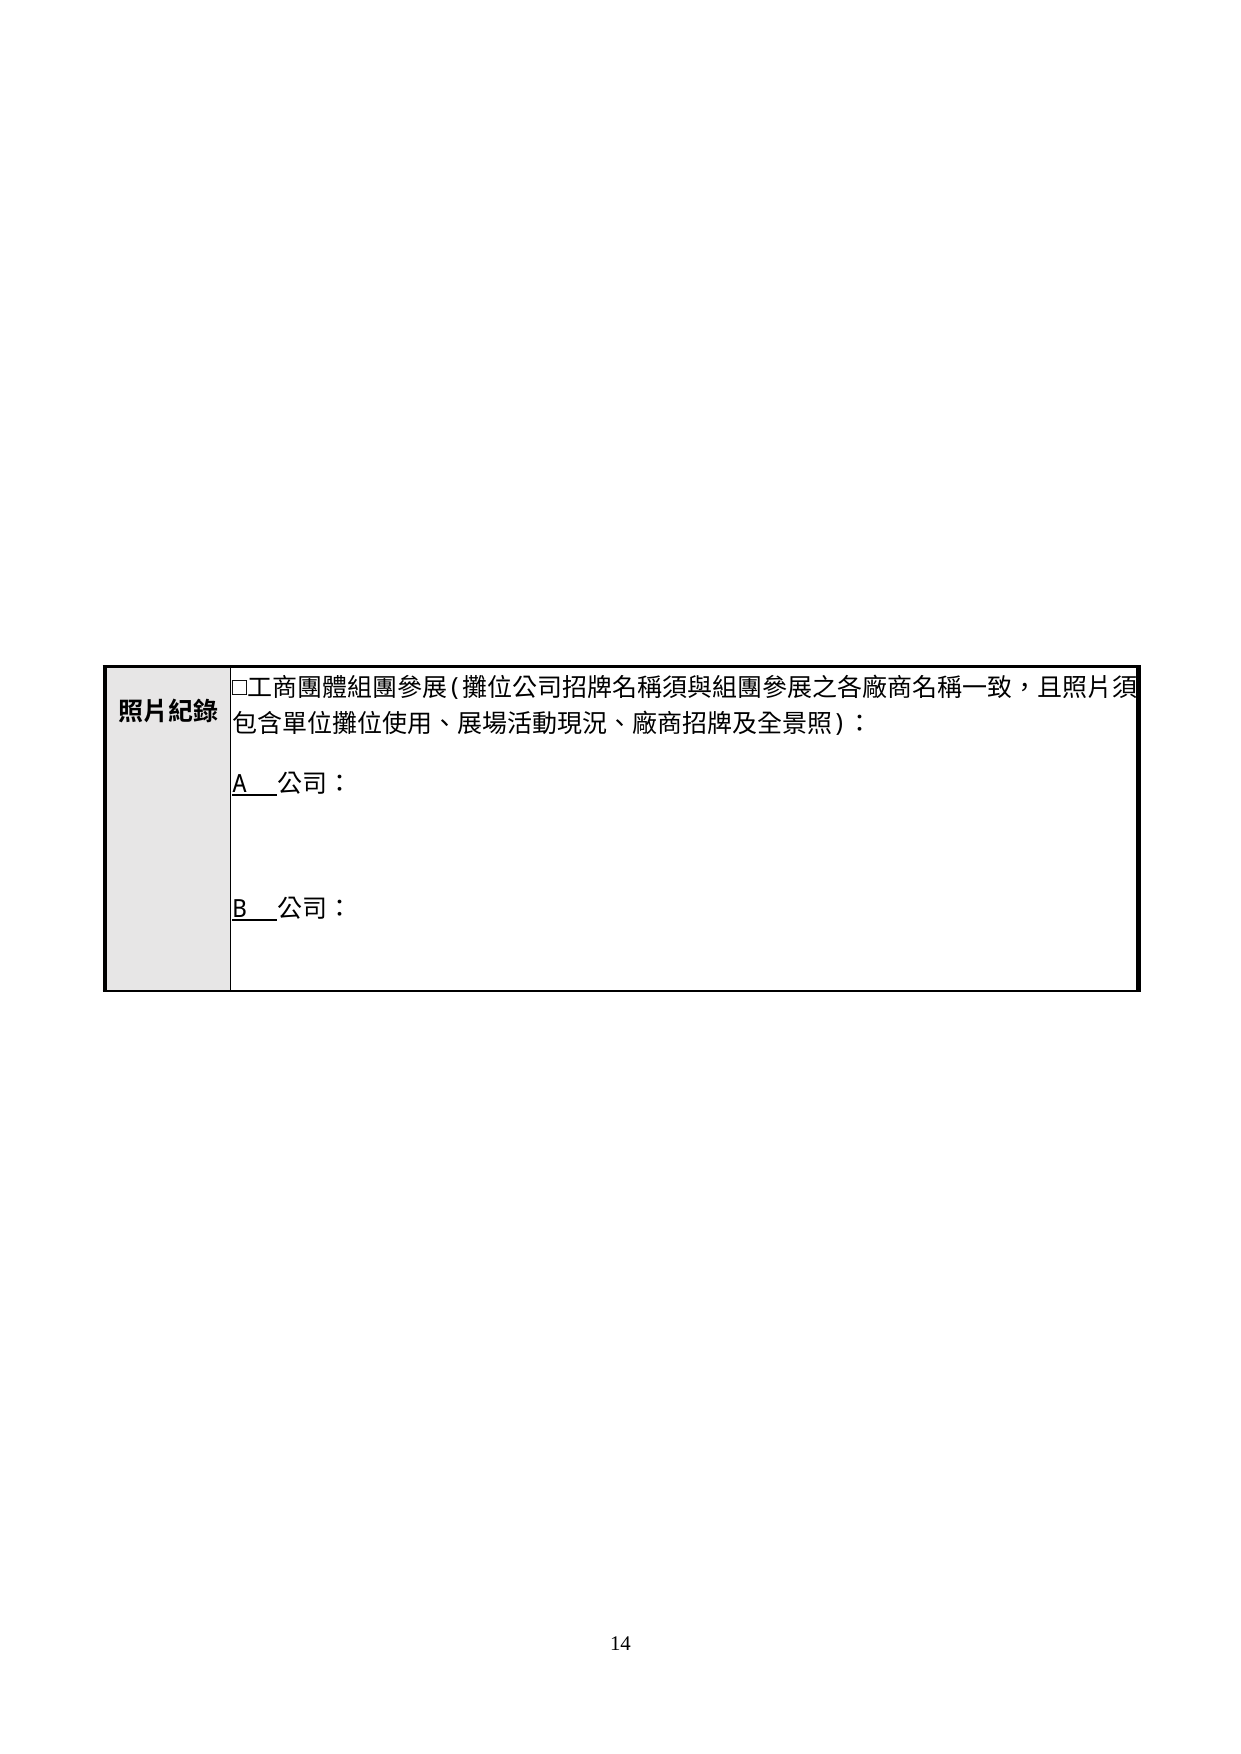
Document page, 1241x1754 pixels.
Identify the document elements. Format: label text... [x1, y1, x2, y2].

table_cell □工商團體組團參展(攤位公司招牌名稱須與組團參展之各廠商名稱一致，且照片須包含單位攤位使用、展場活動現況、廠商招牌及全景照)： A 公司： B 公司： [231, 668, 1136, 990]
table_cell [99, 665, 103, 990]
table_cell 照片紀錄 [107, 668, 230, 990]
